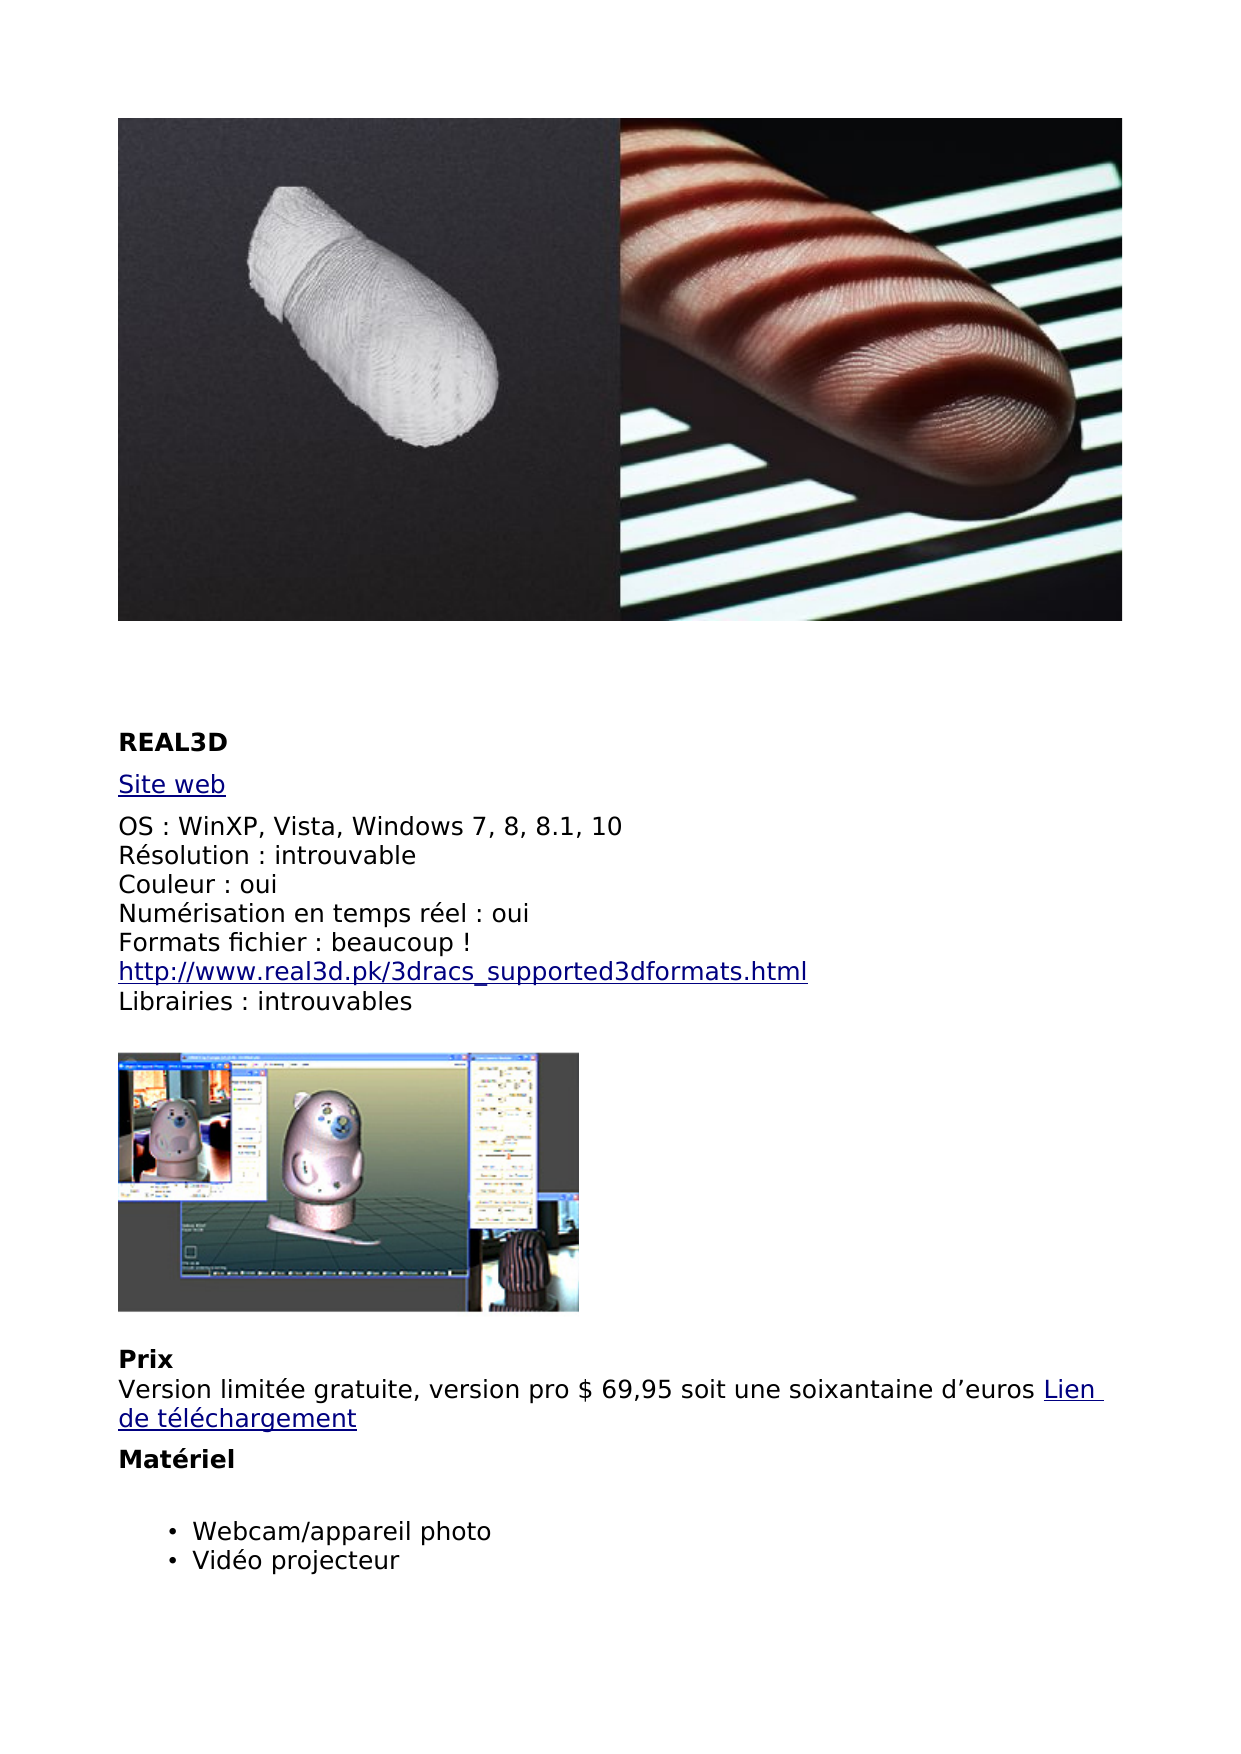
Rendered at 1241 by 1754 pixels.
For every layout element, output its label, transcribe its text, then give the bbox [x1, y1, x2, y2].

picture [118, 1028, 579, 1334]
subtitle REAL3D [118, 728, 1122, 758]
text Prix Version limitée gratuite, version pro $ 69,95 soit une soixantaine d’euros Lien de téléchargement [118, 1346, 1122, 1433]
picture [118, 118, 1123, 621]
list Webcam/appareil photo [177, 1517, 1122, 1546]
text OS : WinXP, Vista, Windows 7, 8, 8.1, 10 Résolution : introuvable Couleur : oui Numérisation en temps réel : oui Formats fichier : beaucoup ! http://www.real3d.pk/3dracs_supported3dformats.html Librairies : introuvables [118, 812, 1122, 1016]
text Matériel [118, 1446, 1122, 1475]
list Vidéo projecteur [177, 1546, 1122, 1575]
text Site web [118, 770, 1122, 799]
